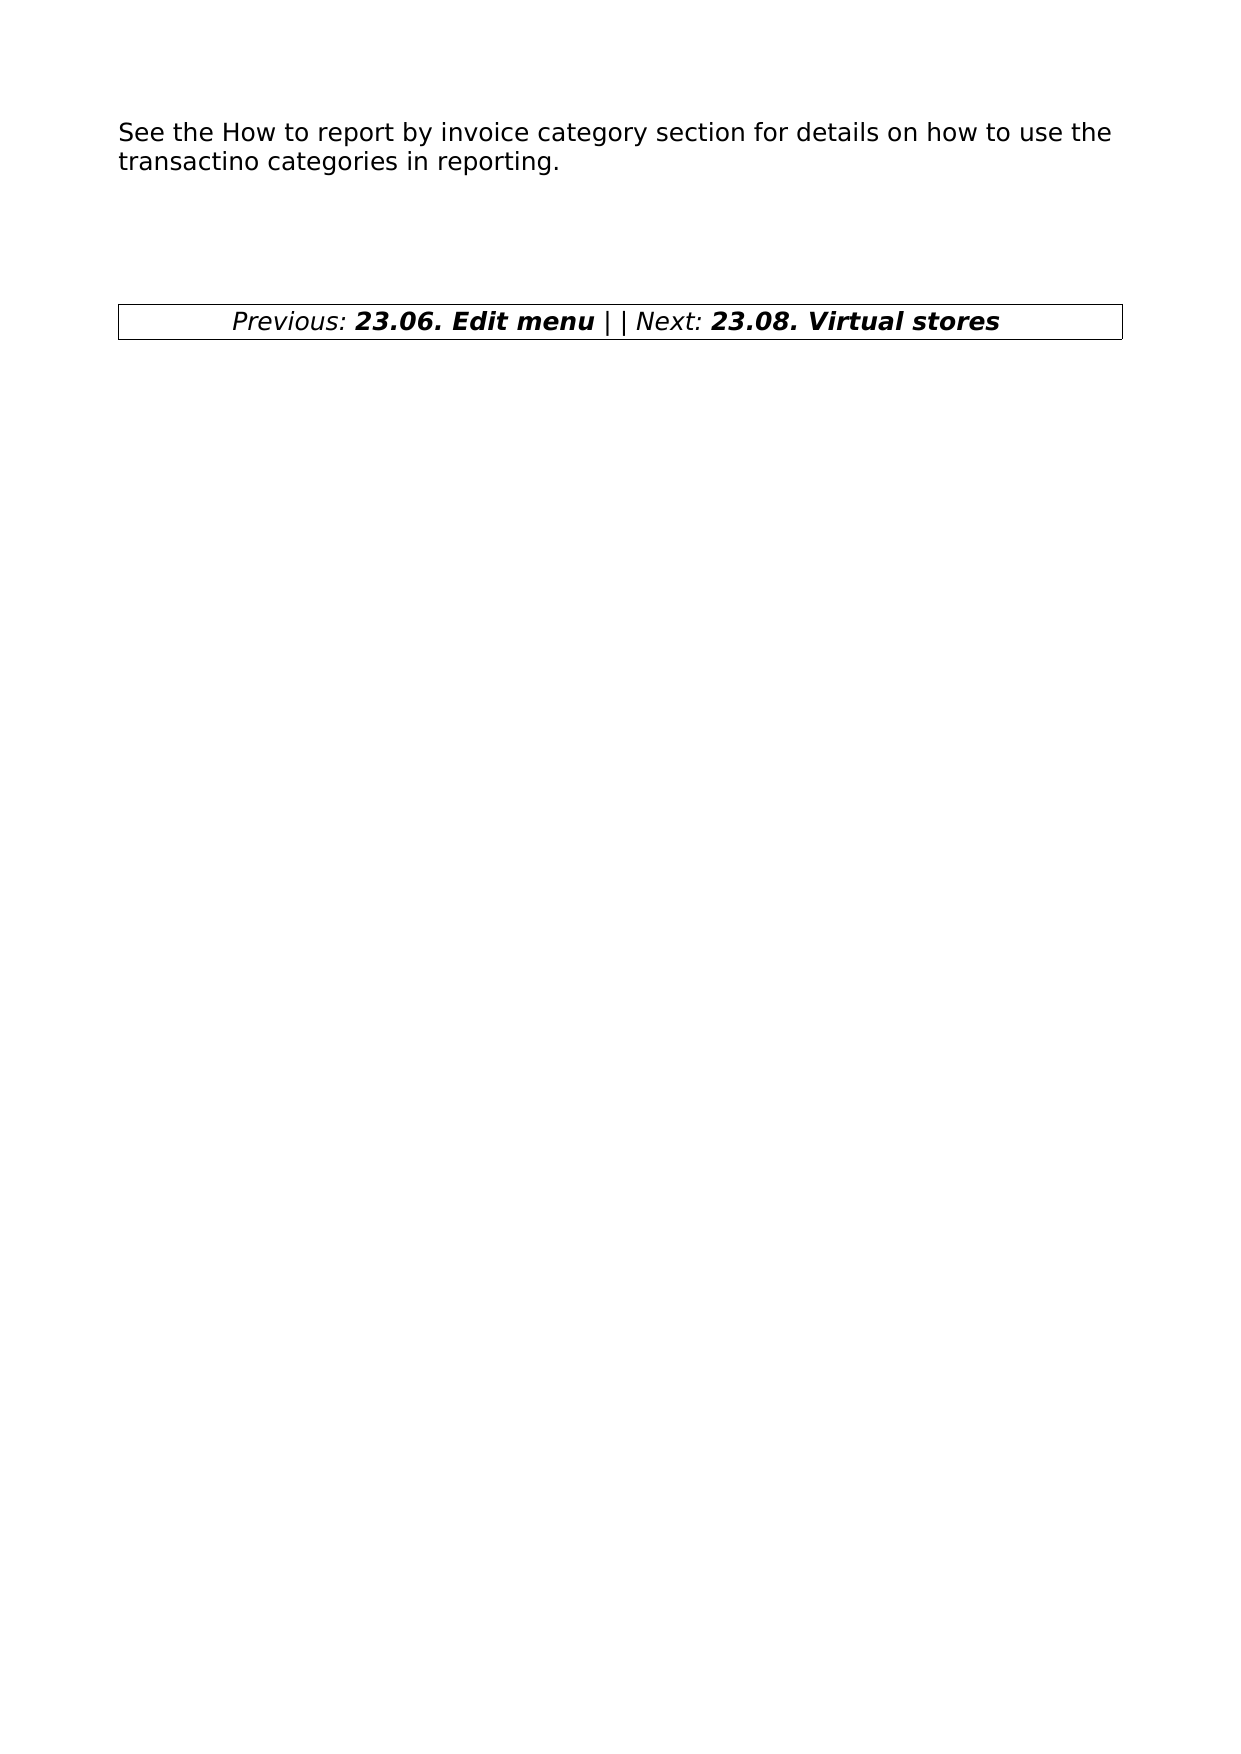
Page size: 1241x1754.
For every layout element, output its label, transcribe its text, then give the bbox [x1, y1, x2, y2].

table_header Previous: 23.06. Edit menu | | Next: 23.08. Virtual stores [119, 305, 1122, 339]
text See the How to report by invoice category section for details on how to use the transactino categories in reporting. [118, 118, 1122, 176]
